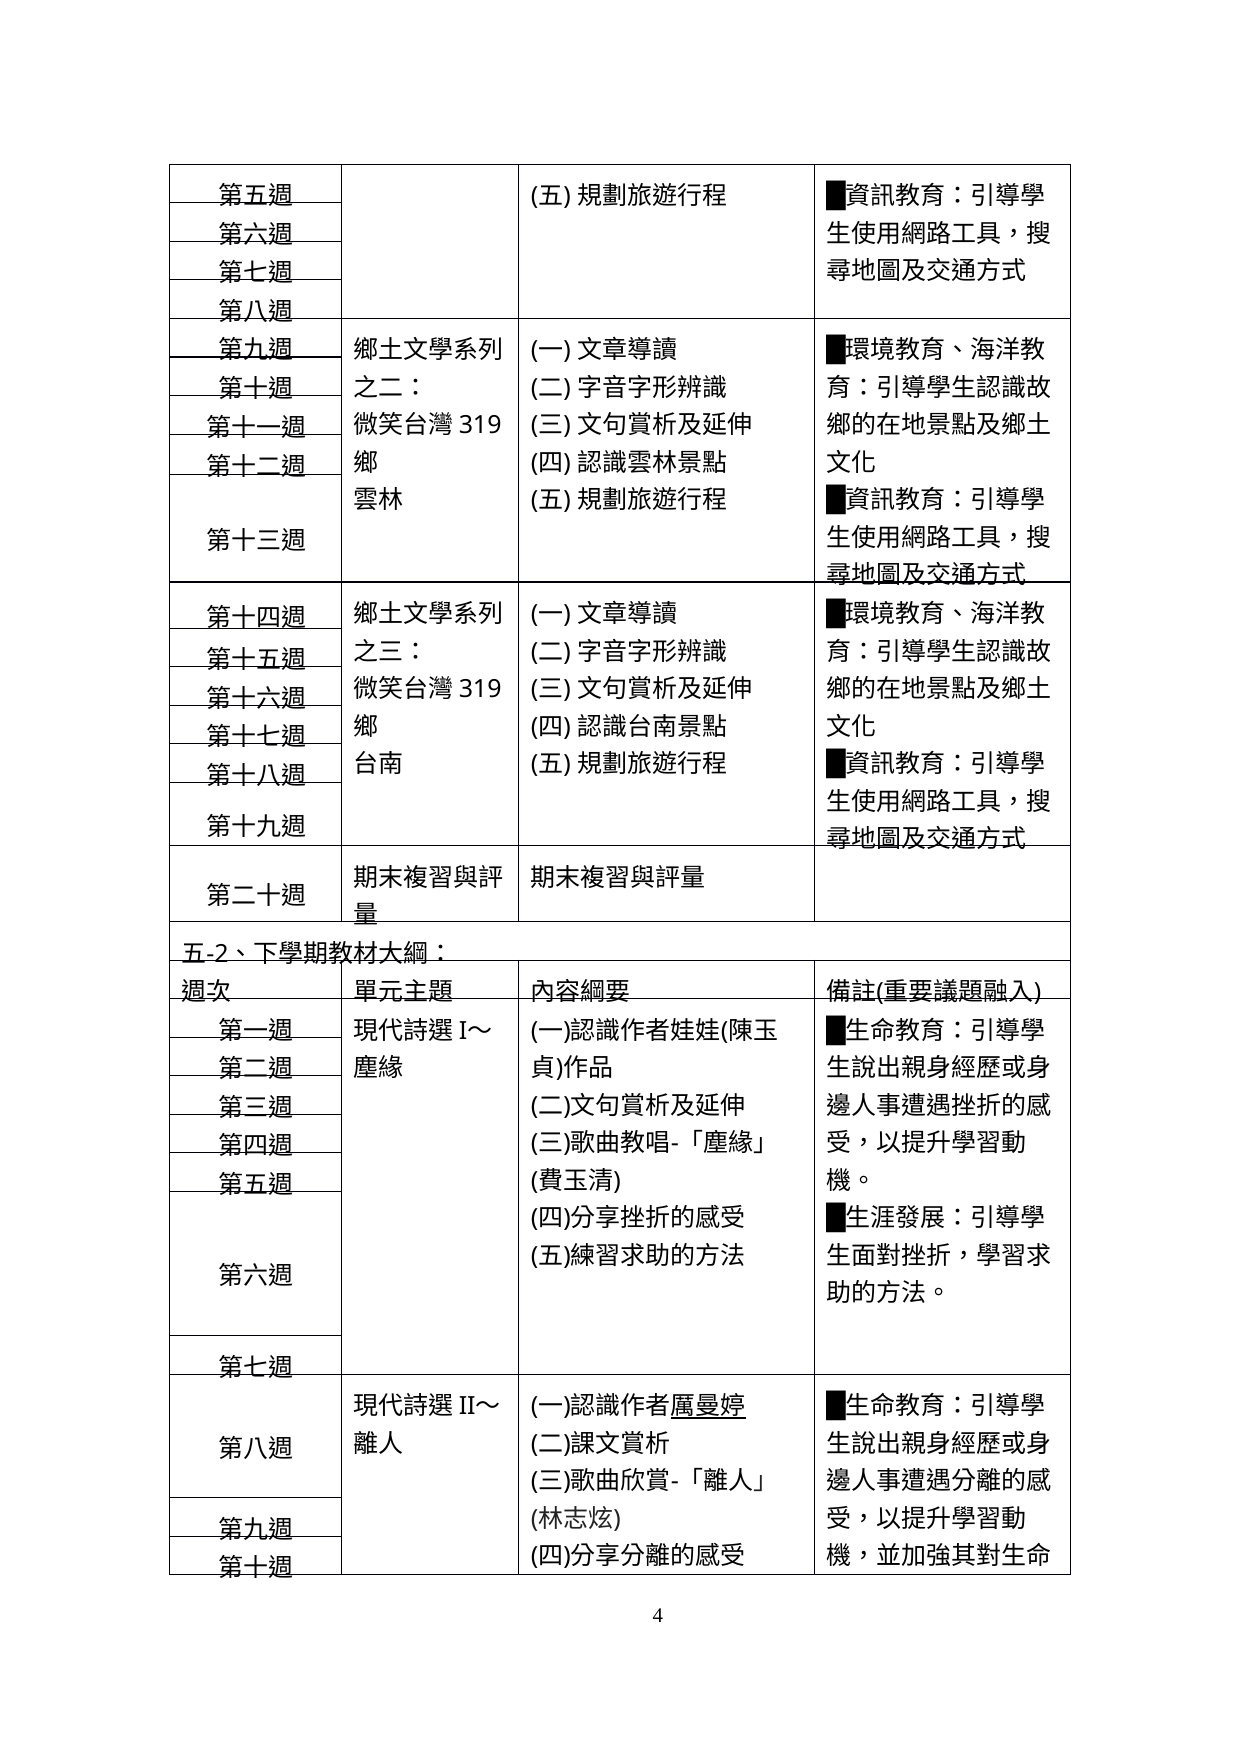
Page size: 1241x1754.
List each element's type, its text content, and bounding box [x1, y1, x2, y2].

table_cell 第三週 [170, 1076, 341, 1114]
table_cell 第九週 [170, 319, 341, 356]
table_cell 第七週 [170, 242, 341, 279]
table_cell 週次 [170, 961, 341, 998]
table_cell 第八週 [170, 1375, 341, 1497]
table_cell 備註(重要議題融入) [815, 961, 1070, 998]
table_cell 第十週 [170, 358, 341, 395]
table_cell 單元主題 [342, 961, 518, 998]
table_cell 第十一週 [170, 396, 341, 433]
table_cell [815, 846, 1070, 921]
table_cell 第十九週 [170, 783, 341, 845]
table_cell 現代詩選II〜離人 [342, 1375, 518, 1574]
table_cell █環境教育、海洋教育：引導學生認識故鄉的在地景點及鄉土文化 █資訊教育：引導學生使用網路工具，搜尋地圖及交通方式 [815, 319, 1070, 581]
table_cell █生命教育：引導學生說出親身經歷或身邊人事遭遇挫折的感受，以提升學習動機。 █生涯發展：引導學生面對挫折，學習求助的方法。 [815, 999, 1070, 1374]
table_cell 五-2、下學期教材大綱： [170, 922, 1070, 959]
table_cell 第四週 [170, 1115, 341, 1152]
table_cell █環境教育、海洋教育：引導學生認識故鄉的在地景點及鄉土文化 █資訊教育：引導學生使用網路工具，搜尋地圖及交通方式 [815, 583, 1070, 845]
table_cell (一) 文章導讀 (二) 字音字形辨識 (三) 文句賞析及延伸 (四) 認識台南景點 (五) 規劃旅遊行程 [519, 583, 814, 845]
table_cell 鄉土文學系列之二： 微笑台灣319鄉 雲林 [342, 319, 518, 581]
table_cell 鄉土文學系列之三： 微笑台灣319鄉 台南 [342, 583, 518, 845]
table_cell █資訊教育：引導學生使用網路工具，搜尋地圖及交通方式 [815, 165, 1070, 318]
table_cell 內容綱要 [519, 961, 814, 998]
table_cell 第十四週 [170, 583, 341, 628]
table_cell 第六週 [170, 203, 341, 241]
table_cell 期末複習與評量 [519, 846, 814, 921]
table_cell 第一週 [170, 999, 341, 1037]
table_cell (一)認識作者厲曼婷 (二)課文賞析 (三)歌曲欣賞-「離人」(林志炫) (四)分享分離的感受 [519, 1375, 814, 1574]
table_cell 第十二週 [170, 435, 341, 474]
table_cell 第五週 [170, 1153, 341, 1191]
table_cell 第五週 [170, 165, 341, 202]
table_cell 第十六週 [170, 667, 341, 705]
table_cell (五) 規劃旅遊行程 [519, 165, 814, 318]
table_cell 第八週 [170, 280, 341, 318]
table_cell 第十三週 [170, 475, 341, 581]
table_cell (一) 文章導讀 (二) 字音字形辨識 (三) 文句賞析及延伸 (四) 認識雲林景點 (五) 規劃旅遊行程 [519, 319, 814, 581]
table_cell 第二週 [170, 1038, 341, 1075]
table_cell [342, 165, 518, 318]
table_cell 第九週 [170, 1498, 341, 1536]
table_cell 第十五週 [170, 629, 341, 666]
table_cell 第十八週 [170, 744, 341, 782]
table_cell 第十週 [170, 1537, 341, 1574]
table_cell 現代詩選I〜塵緣 [342, 999, 518, 1374]
table_cell 第二十週 [170, 846, 341, 921]
table_cell 期末複習與評量 [342, 846, 518, 921]
table_cell 第六週 [170, 1192, 341, 1335]
table_cell 第十七週 [170, 706, 341, 743]
table_cell (一)認識作者娃娃(陳玉貞)作品 (二)文句賞析及延伸 (三)歌曲教唱-「塵緣」(費玉清) (四)分享挫折的感受 (五)練習求助的方法 [519, 999, 814, 1374]
table_cell █生命教育：引導學生說出親身經歷或身邊人事遭遇分離的感受，以提升學習動機，並加強其對生命 [815, 1375, 1070, 1574]
table_cell 第七週 [170, 1336, 341, 1374]
